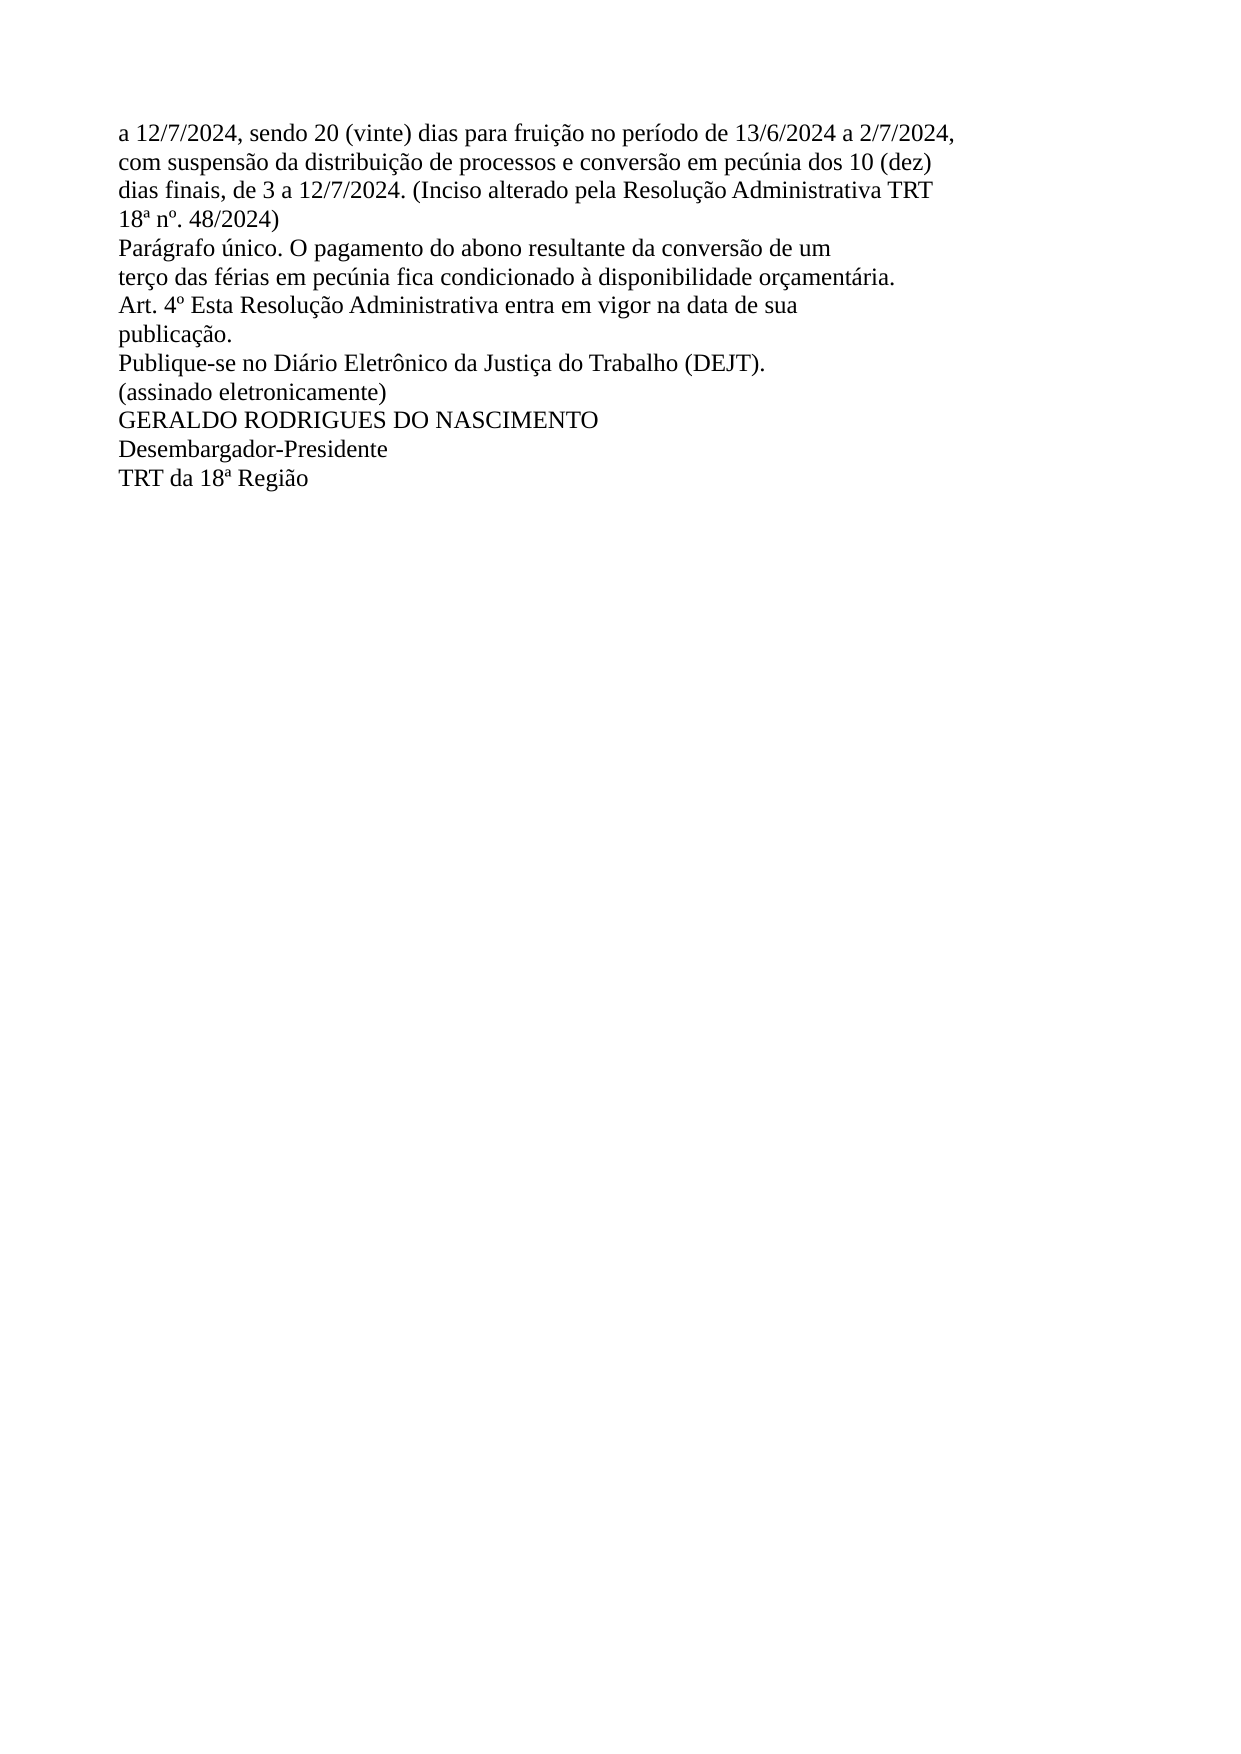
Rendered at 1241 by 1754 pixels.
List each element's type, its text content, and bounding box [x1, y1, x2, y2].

text dias finais, de 3 a 12/7/2024. (Inciso alterado pela Resolução Administrativa TRT [118, 176, 1122, 204]
text (assinado eletronicamente) [118, 377, 1122, 406]
text 18ª nº. 48/2024) [118, 204, 1122, 233]
text Publique-se no Diário Eletrônico da Justiça do Trabalho (DEJT). [118, 348, 1122, 377]
text a 12/7/2024, sendo 20 (vinte) dias para fruição no período de 13/6/2024 a 2/7/2024, [118, 118, 1122, 147]
text Desembargador-Presidente [118, 434, 1122, 463]
text publicação. [118, 319, 1122, 348]
text Art. 4º Esta Resolução Administrativa entra em vigor na data de sua [118, 291, 1122, 319]
text Parágrafo único. O pagamento do abono resultante da conversão de um [118, 233, 1122, 262]
text TRT da 18ª Região [118, 463, 1122, 492]
text terço das férias em pecúnia fica condicionado à disponibilidade orçamentária. [118, 262, 1122, 291]
text GERALDO RODRIGUES DO NASCIMENTO [118, 406, 1122, 434]
text com suspensão da distribuição de processos e conversão em pecúnia dos 10 (dez) [118, 147, 1122, 176]
